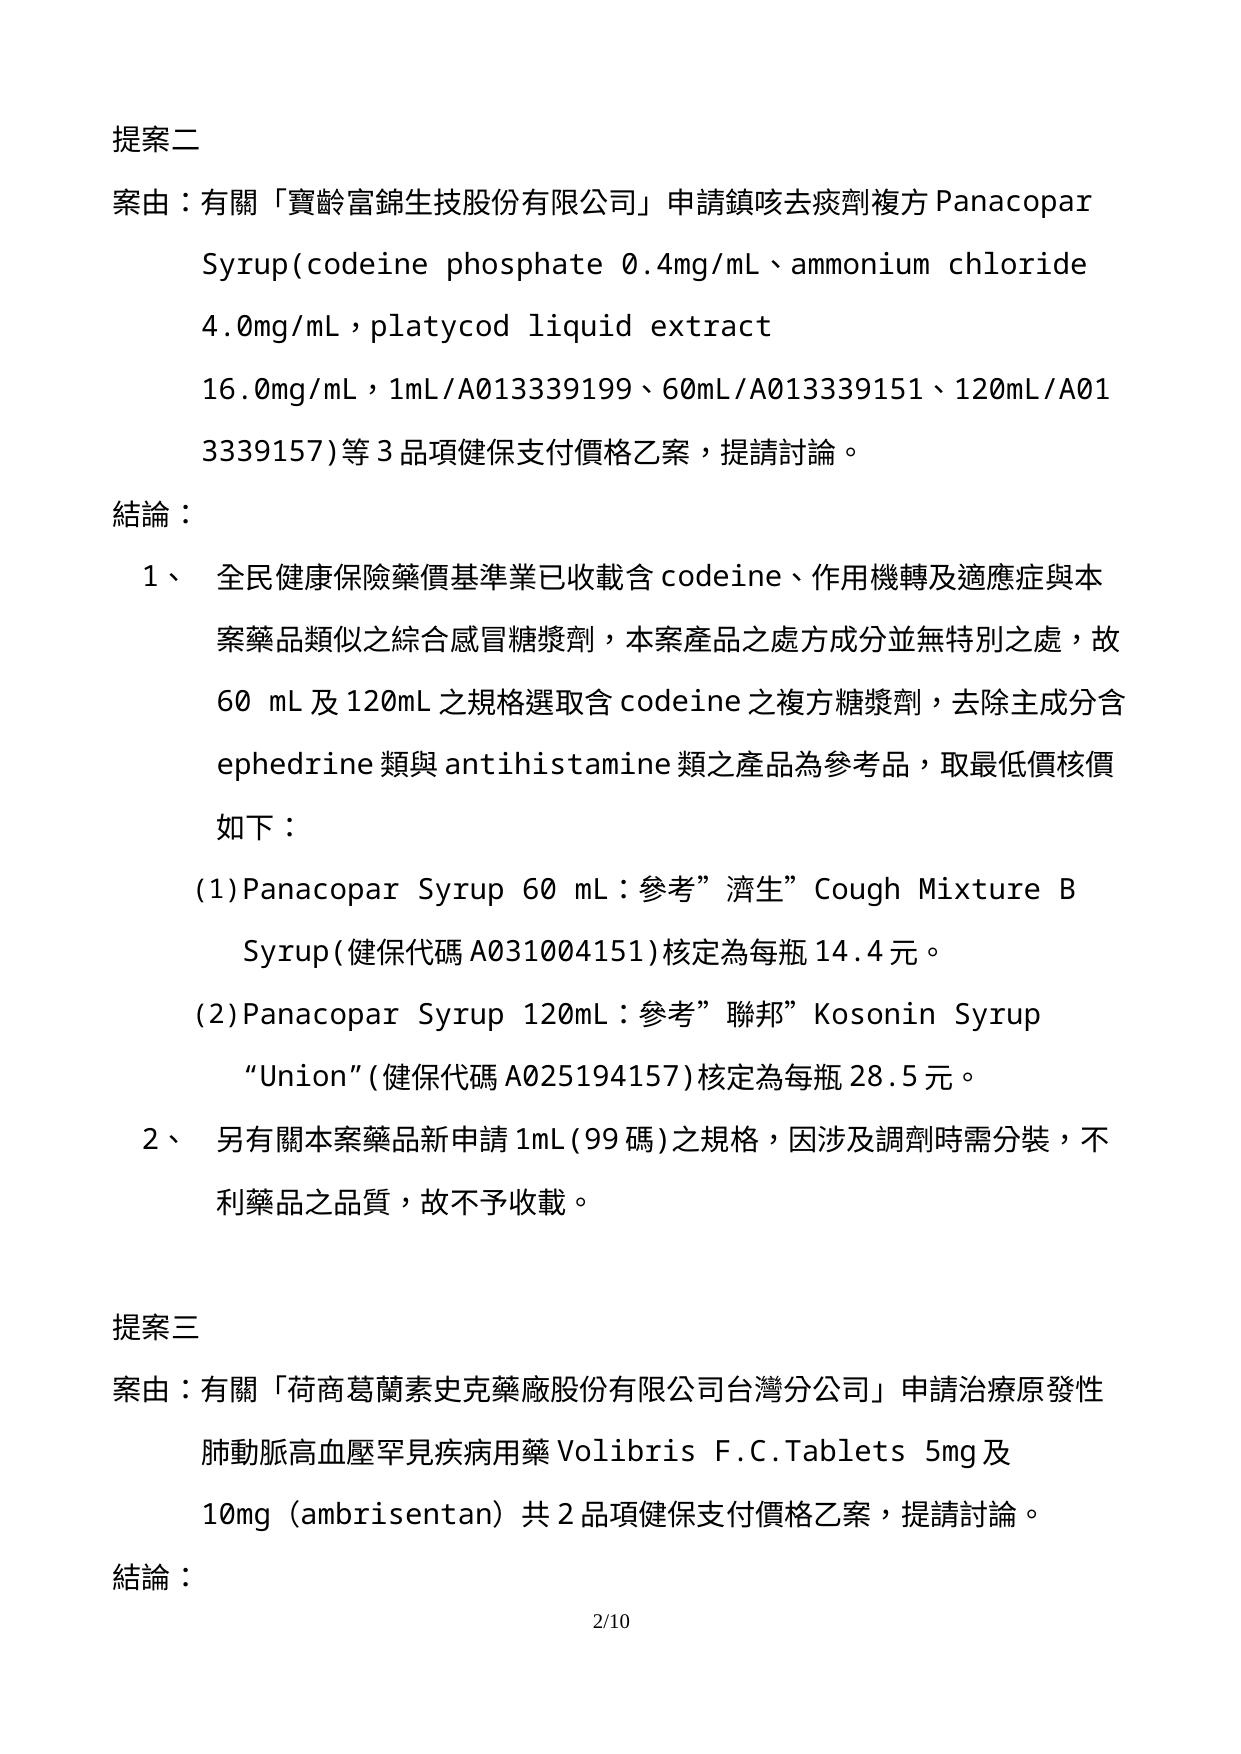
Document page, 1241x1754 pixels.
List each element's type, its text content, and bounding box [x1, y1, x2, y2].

list 全民健康保險藥價基準業已收載含codeine、作用機轉及適應症與本案藥品類似之綜合感冒糖漿劑，本案產品之處方成分並無特別之處，故60 mL及120mL之規格選取含codeine之複方糖漿劑，去除主成分含ephedrine類與antihistamine類之產品為參考品，取最低價核價如下： [141, 534, 1128, 846]
text 案由：有關「寶齡富錦生技股份有限公司」申請鎮咳去痰劑複方Panacopar Syrup(codeine phosphate 0.4mg/mL、ammonium chloride 4.0mg/mL，platycod liquid extract 16.0mg/mL，1mL/A013339199、60mL/A013339151、120mL/A013339157)等3品項健保支付價格乙案，提請討論。 [112, 159, 1128, 471]
text 結論： [112, 471, 1128, 534]
text 提案二 [112, 96, 1128, 159]
list Panacopar Syrup 60 mL：參考”濟生”Cough Mixture B Syrup(健保代碼A031004151)核定為每瓶14.4元。 [192, 846, 1128, 971]
list 另有關本案藥品新申請1mL(99碼)之規格，因涉及調劑時需分裝，不利藥品之品質，故不予收載。 [141, 1096, 1128, 1221]
text 結論： [112, 1534, 1128, 1596]
text 案由：有關「荷商葛蘭素史克藥廠股份有限公司台灣分公司」申請治療原發性肺動脈高血壓罕見疾病用藥Volibris F.C.Tablets 5mg及10mg（ambrisentan）共2品項健保支付價格乙案，提請討論。 [112, 1346, 1128, 1534]
text 提案三 [112, 1284, 1128, 1346]
list Panacopar Syrup 120mL：參考”聯邦”Kosonin Syrup “Union”(健保代碼A025194157)核定為每瓶28.5元。 [192, 971, 1128, 1096]
